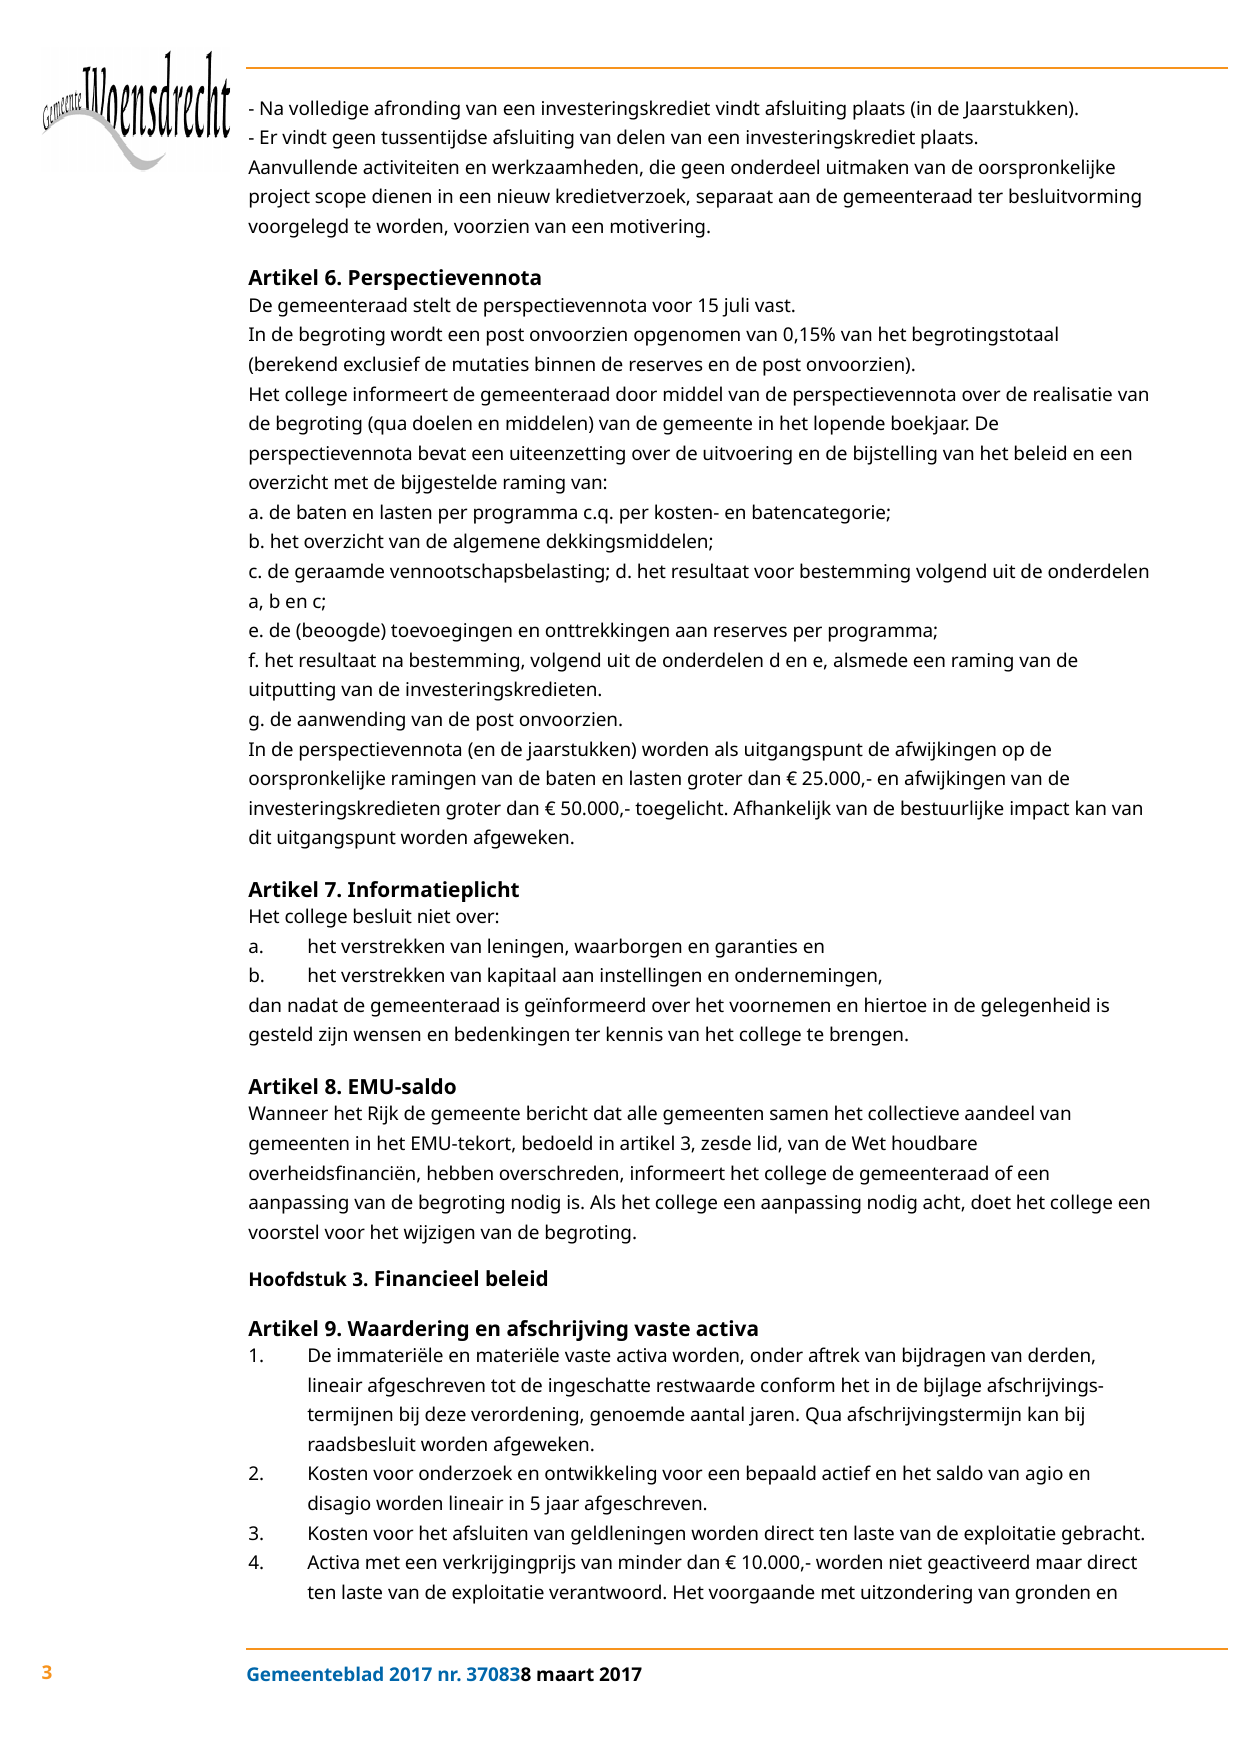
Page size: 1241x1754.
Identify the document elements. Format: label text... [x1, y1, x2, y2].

list Kosten voor het afsluiten van geldleningen worden direct ten laste van de exploitatie gebracht. [248, 1520, 1152, 1545]
text a. de baten en lasten per programma c.q. per kosten- en batencategorie; [248, 499, 1152, 525]
text Het college besluit niet over: [248, 903, 1152, 929]
text Artikel 7. Informatieplicht [248, 875, 1152, 903]
list Activa met een verkrijgingprijs van minder dan € 10.000,- worden niet geactiveerd maar direct ten laste van de exploitatie verantwoord. Het voorgaande met uitzondering van gronden en [248, 1549, 1152, 1604]
text Het college informeert de gemeenteraad door middel van de perspectievennota over de realisatie van de begroting (qua doelen en middelen) van de gemeente in het lopende boekjaar. De perspectievennota bevat een uiteenzetting over de uitvoering en de bijstelling van het beleid en een overzicht met de bijgestelde raming van: [248, 381, 1152, 495]
text Artikel 9. Waardering en afschrijving vaste activa [248, 1314, 1152, 1342]
text - Na volledige afronding van een investeringskrediet vindt afsluiting plaats (in de Jaarstukken). [248, 95, 1152, 121]
list het verstrekken van leningen, waarborgen en garanties en [248, 933, 1152, 959]
text Artikel 6. Perspectievennota [248, 263, 1152, 292]
picture [41, 47, 231, 172]
text e. de (beoogde) toevoegingen en onttrekkingen aan reserves per programma; [248, 617, 1152, 643]
list Kosten voor onderzoek en ontwikkeling voor een bepaald actief en het saldo van agio en disagio worden lineair in 5 jaar afgeschreven. [248, 1461, 1152, 1516]
text - Er vindt geen tussentijdse afsluiting van delen van een investeringskrediet plaats. [248, 124, 1152, 150]
text b. het overzicht van de algemene dekkingsmiddelen; [248, 529, 1152, 554]
text In de begroting wordt een post onvoorzien opgenomen van 0,15% van het begrotingstotaal (berekend exclusief de mutaties binnen de reserves en de post onvoorzien). [248, 322, 1152, 377]
text Wanneer het Rijk de gemeente bericht dat alle gemeenten samen het collectieve aandeel van gemeenten in het EMU-tekort, bedoeld in artikel 3, zesde lid, van de Wet houdbare overheidsfinanciën, hebben overschreden, informeert het college de gemeenteraad of een aanpassing van de begroting nodig is. Als het college een aanpassing nodig acht, doet het college een voorstel voor het wijzigen van de begroting. [248, 1101, 1152, 1244]
text c. de geraamde vennootschapsbelasting; d. het resultaat voor bestemming volgend uit de onderdelen a, b en c; [248, 558, 1152, 613]
text g. de aanwending van de post onvoorzien. [248, 706, 1152, 732]
text dan nadat de gemeenteraad is geïnformeerd over het voornemen en hiertoe in de gelegenheid is gesteld zijn wensen en bedenkingen ter kennis van het college te brengen. [248, 992, 1152, 1047]
text In de perspectievennota (en de jaarstukken) worden als uitgangspunt de afwijkingen op de oorspronkelijke ramingen van de baten en lasten groter dan € 25.000,- en afwijkingen van de investeringskredieten groter dan € 50.000,- toegelicht. Afhankelijk van de bestuurlijke impact kan van dit uitgangspunt worden afgeweken. [248, 736, 1152, 850]
text De gemeenteraad stelt de perspectievennota voor 15 juli vast. [248, 292, 1152, 318]
text Artikel 8. EMU-saldo [248, 1072, 1152, 1101]
list het verstrekken van kapitaal aan instellingen en ondernemingen, [248, 962, 1152, 988]
text Hoofdstuk 3. Financieel beleid [248, 1264, 1152, 1293]
text Aanvullende activiteiten en werkzaamheden, die geen onderdeel uitmaken van de oorspronkelijke project scope dienen in een nieuw kredietverzoek, separaat aan de gemeenteraad ter besluitvorming voorgelegd te worden, voorzien van een motivering. [248, 154, 1152, 239]
list De immateriële en materiële vaste activa worden, onder aftrek van bijdragen van derden, lineair afgeschreven tot de ingeschatte restwaarde conform het in de bijlage afschrijvings-termijnen bij deze verordening, genoemde aantal jaren. Qua afschrijvingstermijn kan bij raadsbesluit worden afgeweken. [248, 1342, 1152, 1457]
text f. het resultaat na bestemming, volgend uit de onderdelen d en e, alsmede een raming van de uitputting van de investeringskredieten. [248, 647, 1152, 702]
